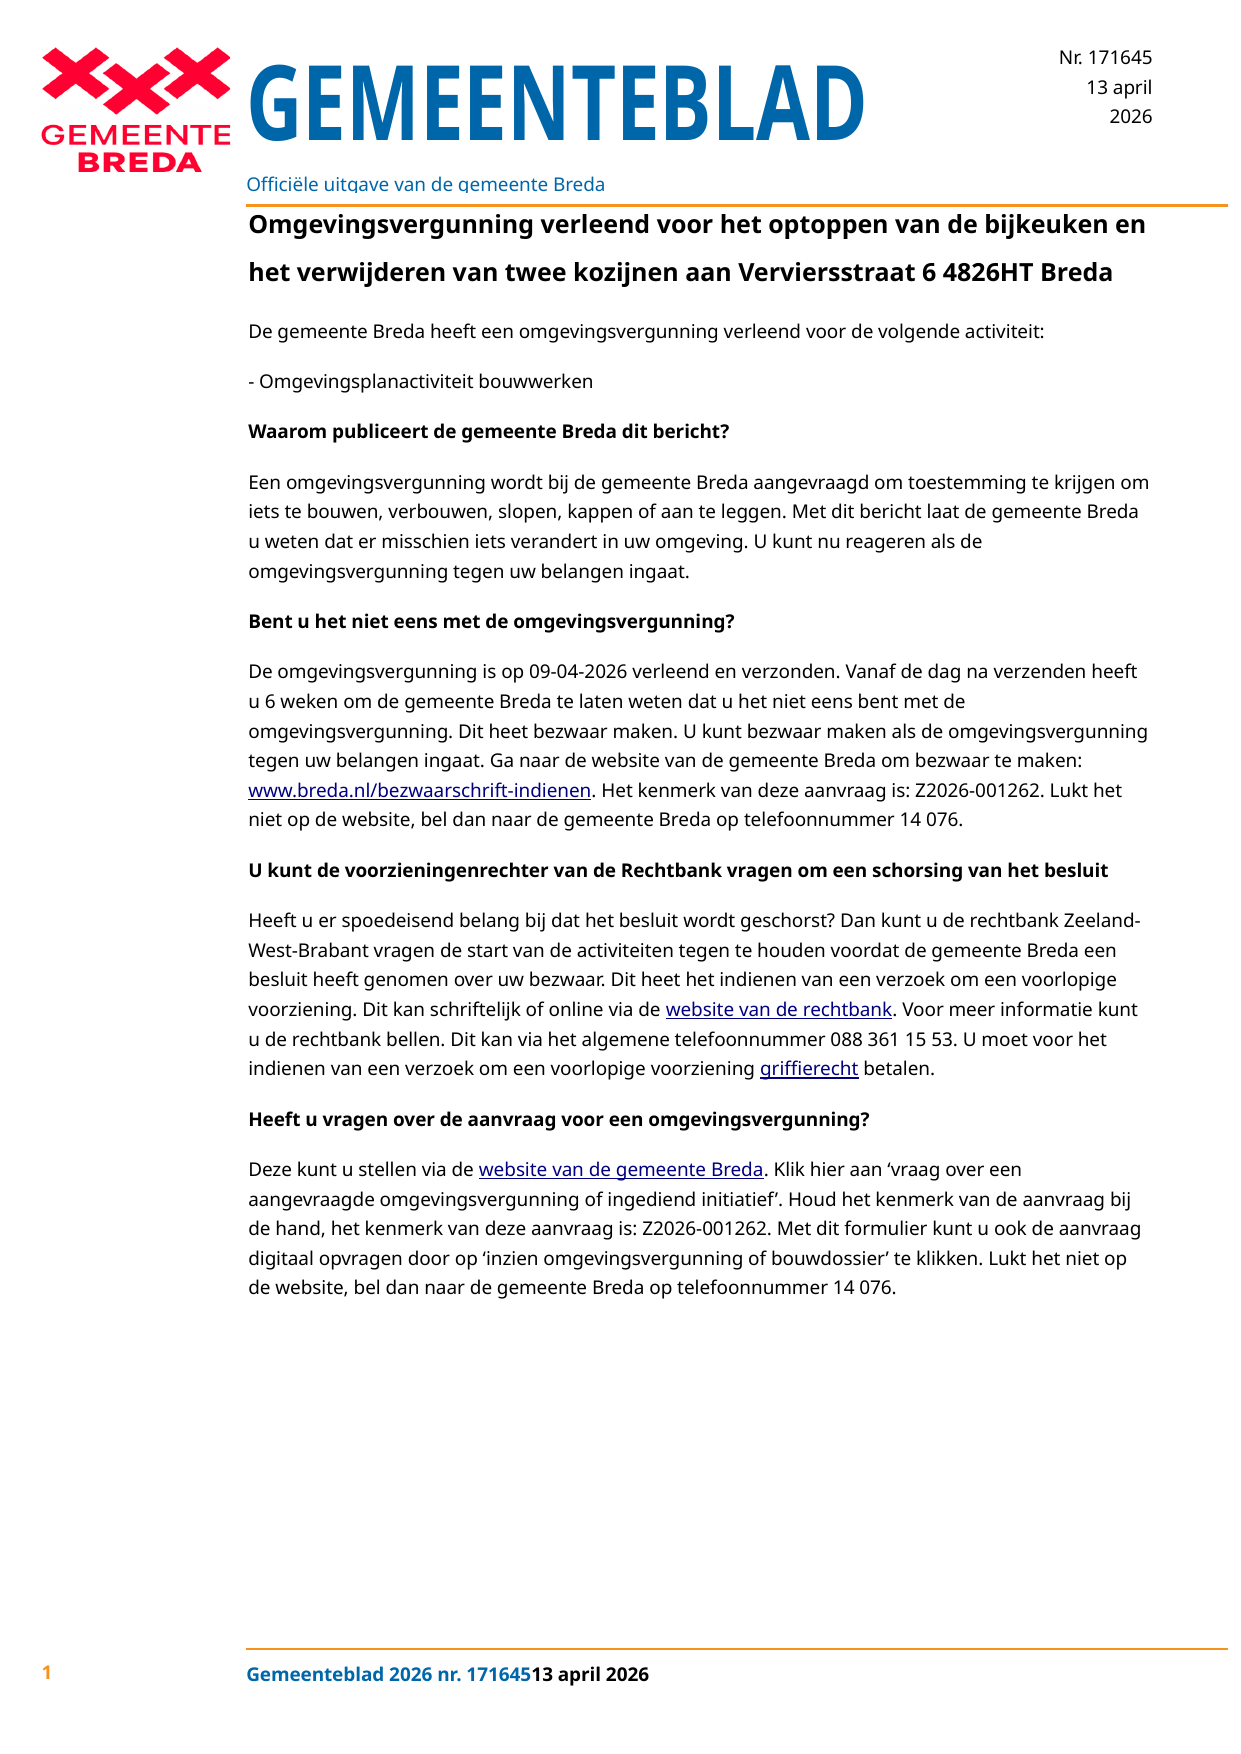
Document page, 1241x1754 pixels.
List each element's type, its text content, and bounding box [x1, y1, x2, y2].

text Omgevingsvergunning verleend voor het optoppen van de bijkeuken en het verwijderen van twee kozijnen aan Verviersstraat 6 4826HT Breda [248, 207, 1152, 288]
text Bent u het niet eens met de omgevingsvergunning? [248, 608, 1152, 634]
picture [41, 47, 231, 172]
text Heeft u vragen over de aanvraag voor een omgevingsvergunning? [248, 1106, 1152, 1132]
text De gemeente Breda heeft een omgevingsvergunning verleend voor de volgende activiteit: [248, 318, 1152, 344]
text Deze kunt u stellen via de website van de gemeente Breda. Klik hier aan ‘vraag over een aangevraagde omgevingsvergunning of ingediend initiatief’. Houd het kenmerk van de aanvraag bij de hand, het kenmerk van deze aanvraag is: Z2026-001262. Met dit formulier kunt u ook de aanvraag digitaal opvragen door op ‘inzien omgevingsvergunning of bouwdossier’ te klikken. Lukt het niet op de website, bel dan naar de gemeente Breda op telefoonnummer 14 076. [248, 1156, 1152, 1300]
text Waarom publiceert de gemeente Breda dit bericht? [248, 419, 1152, 444]
text - Omgevingsplanactiviteit bouwwerken [248, 368, 1152, 394]
text De omgevingsvergunning is op 09-04-2026 verleend en verzonden. Vanaf de dag na verzenden heeft u 6 weken om de gemeente Breda te laten weten dat u het niet eens bent met de omgevingsvergunning. Dit heet bezwaar maken. U kunt bezwaar maken als de omgevingsvergunning tegen uw belangen ingaat. Ga naar de website van de gemeente Breda om bezwaar te maken: www.breda.nl/bezwaarschrift-indienen. Het kenmerk van deze aanvraag is: Z2026-001262. Lukt het niet op de website, bel dan naar de gemeente Breda op telefoonnummer 14 076. [248, 659, 1152, 832]
text Heeft u er spoedeisend belang bij dat het besluit wordt geschorst? Dan kunt u de rechtbank Zeeland-West-Brabant vragen de start van de activiteiten tegen te houden voordat de gemeente Breda een besluit heeft genomen over uw bezwaar. Dit heet het indienen van een verzoek om een voorlopige voorziening. Dit kan schriftelijk of online via de website van de rechtbank. Voor meer informatie kunt u de rechtbank bellen. Dit kan via het algemene telefoonnummer 088 361 15 53. U moet voor het indienen van een verzoek om een voorlopige voorziening griffierecht betalen. [248, 907, 1152, 1081]
text Een omgevingsvergunning wordt bij de gemeente Breda aangevraagd om toestemming te krijgen om iets te bouwen, verbouwen, slopen, kappen of aan te leggen. Met dit bericht laat de gemeente Breda u weten dat er misschien iets verandert in uw omgeving. U kunt nu reageren als de omgevingsvergunning tegen uw belangen ingaat. [248, 469, 1152, 584]
text U kunt de voorzieningenrechter van de Rechtbank vragen om een schorsing van het besluit [248, 857, 1152, 883]
